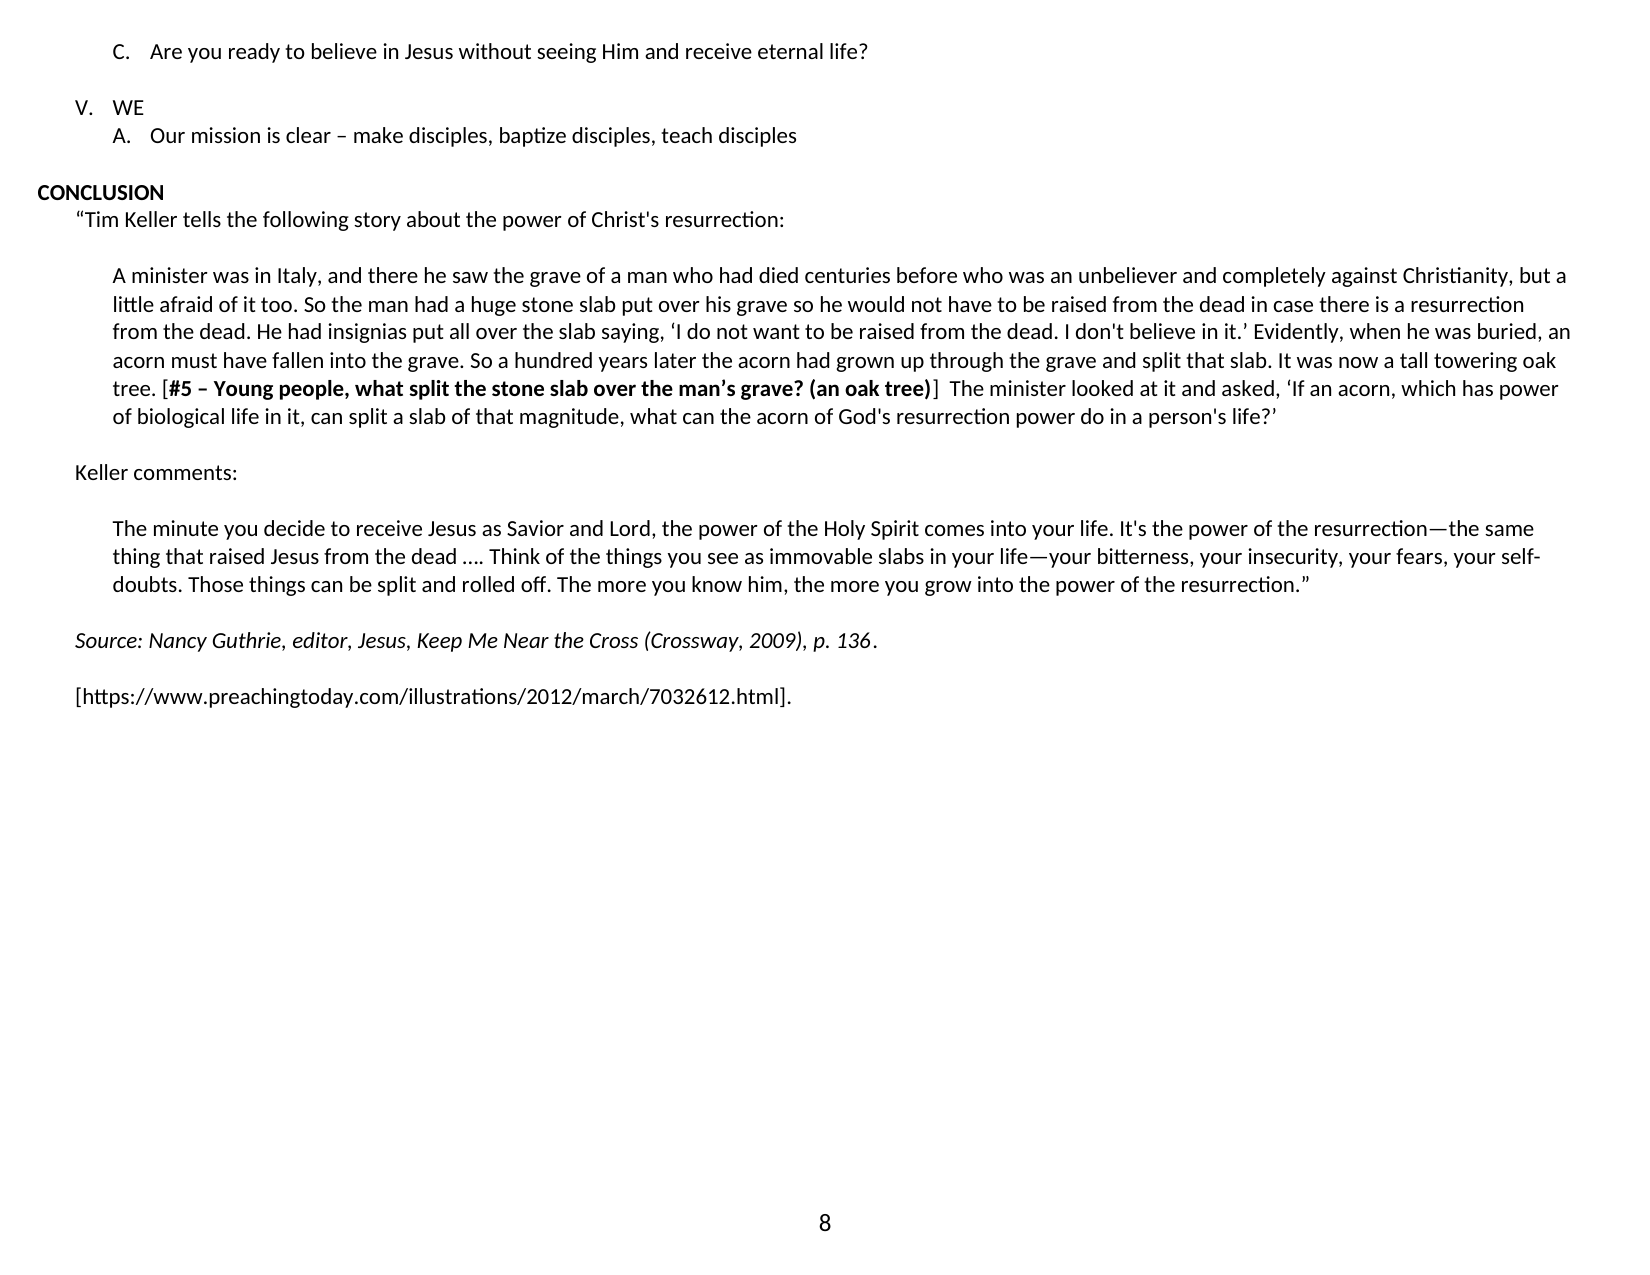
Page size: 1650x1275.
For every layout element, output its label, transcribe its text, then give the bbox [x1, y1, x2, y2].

text Keller comments: [75, 458, 1612, 486]
list Are you ready to believe in Jesus without seeing Him and receive eternal life? [112, 37, 1612, 66]
text A minister was in Italy, and there he saw the grave of a man who had died centuries before who was an unbeliever and completely against Christianity, but a little afraid of it too. So the man had a huge stone slab put over his grave so he would not have to be raised from the dead in case there is a resurrection from the dead. He had insignias put all over the slab saying, ‘I do not want to be raised from the dead. I don't believe in it.’ Evidently, when he was buried, an acorn must have fallen into the grave. So a hundred years later the acorn had grown up through the grave and split that slab. It was now a tall towering oak tree. [#5 – Young people, what split the stone slab over the man’s grave? (an oak tree)] The minister looked at it and asked, ‘If an acorn, which has power of biological life in it, can split a slab of that magnitude, what can the acorn of God's resurrection power do in a person's life?’ [112, 262, 1575, 430]
list WE [75, 93, 1612, 122]
text [https://www.preachingtoday.com/illustrations/2012/march/7032612.html]. [75, 682, 1612, 710]
text “Tim Keller tells the following story about the power of Christ's resurrection: [75, 206, 1612, 234]
text Source: Nancy Guthrie, editor, Jesus, Keep Me Near the Cross (Crossway, 2009), p. 136. [75, 626, 1612, 654]
text The minute you decide to receive Jesus as Savior and Lord, the power of the Holy Spirit comes into your life. It's the power of the resurrection—the same thing that raised Jesus from the dead …. Think of the things you see as immovable slabs in your life—your bitterness, your insecurity, your fears, your self-doubts. Those things can be split and rolled off. The more you know him, the more you grow into the power of the resurrection.” [112, 514, 1575, 598]
list Our mission is clear – make disciples, baptize disciples, teach disciples [112, 122, 1612, 149]
text CONCLUSION [37, 178, 1612, 206]
